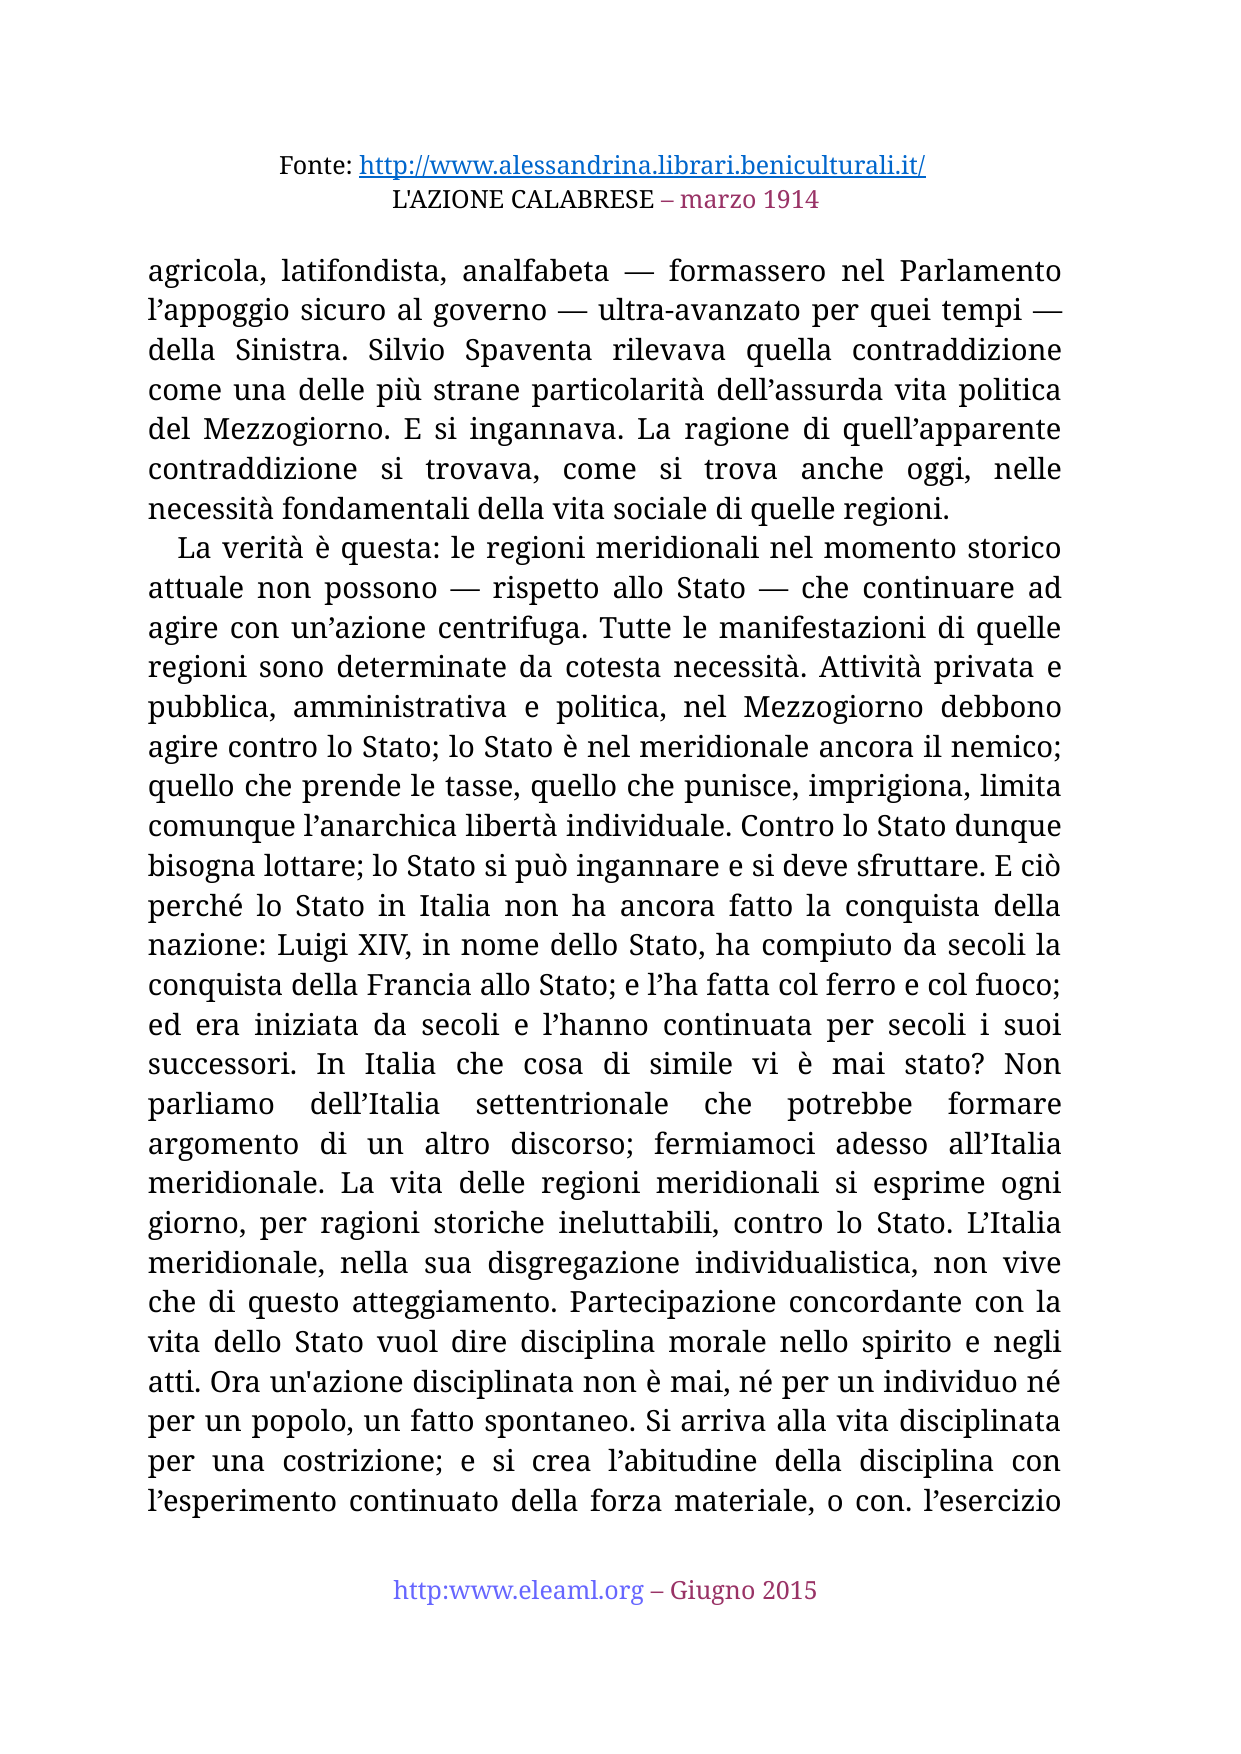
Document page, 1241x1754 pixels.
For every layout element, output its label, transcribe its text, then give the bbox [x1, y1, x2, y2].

text La verità è questa: le regioni meridionali nel momento storico attuale non possono — rispetto allo Stato — che continuare ad agire con un’azione centrifuga. Tutte le manifestazioni di quelle regioni sono determinate da cotesta necessità. Attività privata e pubblica, amministrativa e politica, nel Mezzogiorno debbono agire contro lo Stato; lo Stato è nel meridionale ancora il nemico; quello che prende le tasse, quello che punisce, imprigiona, limita comunque l’anarchica libertà individuale. Contro lo Stato dunque bisogna lottare; lo Stato si può ingannare e si deve sfruttare. E ciò perché lo Stato in Italia non ha ancora fatto la conquista della nazione: Luigi XIV, in nome dello Stato, ha compiuto da secoli la conquista della Francia allo Stato; e l’ha fatta col ferro e col fuoco; ed era iniziata da secoli e l’hanno continuata per secoli i suoi successori. In Italia che cosa di simile vi è mai stato? Non parliamo dell’Italia settentrionale che potrebbe formare argomento di un altro discorso; fermiamoci adesso all’Italia meridionale. La vita delle regioni meridionali si esprime ogni giorno, per ragioni storiche ineluttabili, contro lo Stato. L’Italia meridionale, nella sua disgregazione individualistica, non vive che di questo atteggiamento. Partecipazione concordante con la vita dello Stato vuol dire disciplina morale nello spirito e negli atti. Ora un'azione disciplinata non è mai, né per un individuo né per un popolo, un fatto spontaneo. Si arriva alla vita disciplinata per una costrizione; e si crea l’abitudine della disciplina con l’esperimento continuato della forza materiale, o con. l’esercizio [148, 528, 1063, 1520]
text agricola, latifondista, analfabeta — formassero nel Parlamento l’appoggio sicuro al governo — ultra-avanzato per quei tempi — della Sinistra. Silvio Spaventa rilevava quella contraddizione come una delle più strane particolarità dell’assurda vita politica del Mezzogiorno. E si ingannava. La ragione di quell’apparente contraddizione si trovava, come si trova anche oggi, nelle necessità fondamentali della vita sociale di quelle regioni. [148, 250, 1063, 528]
